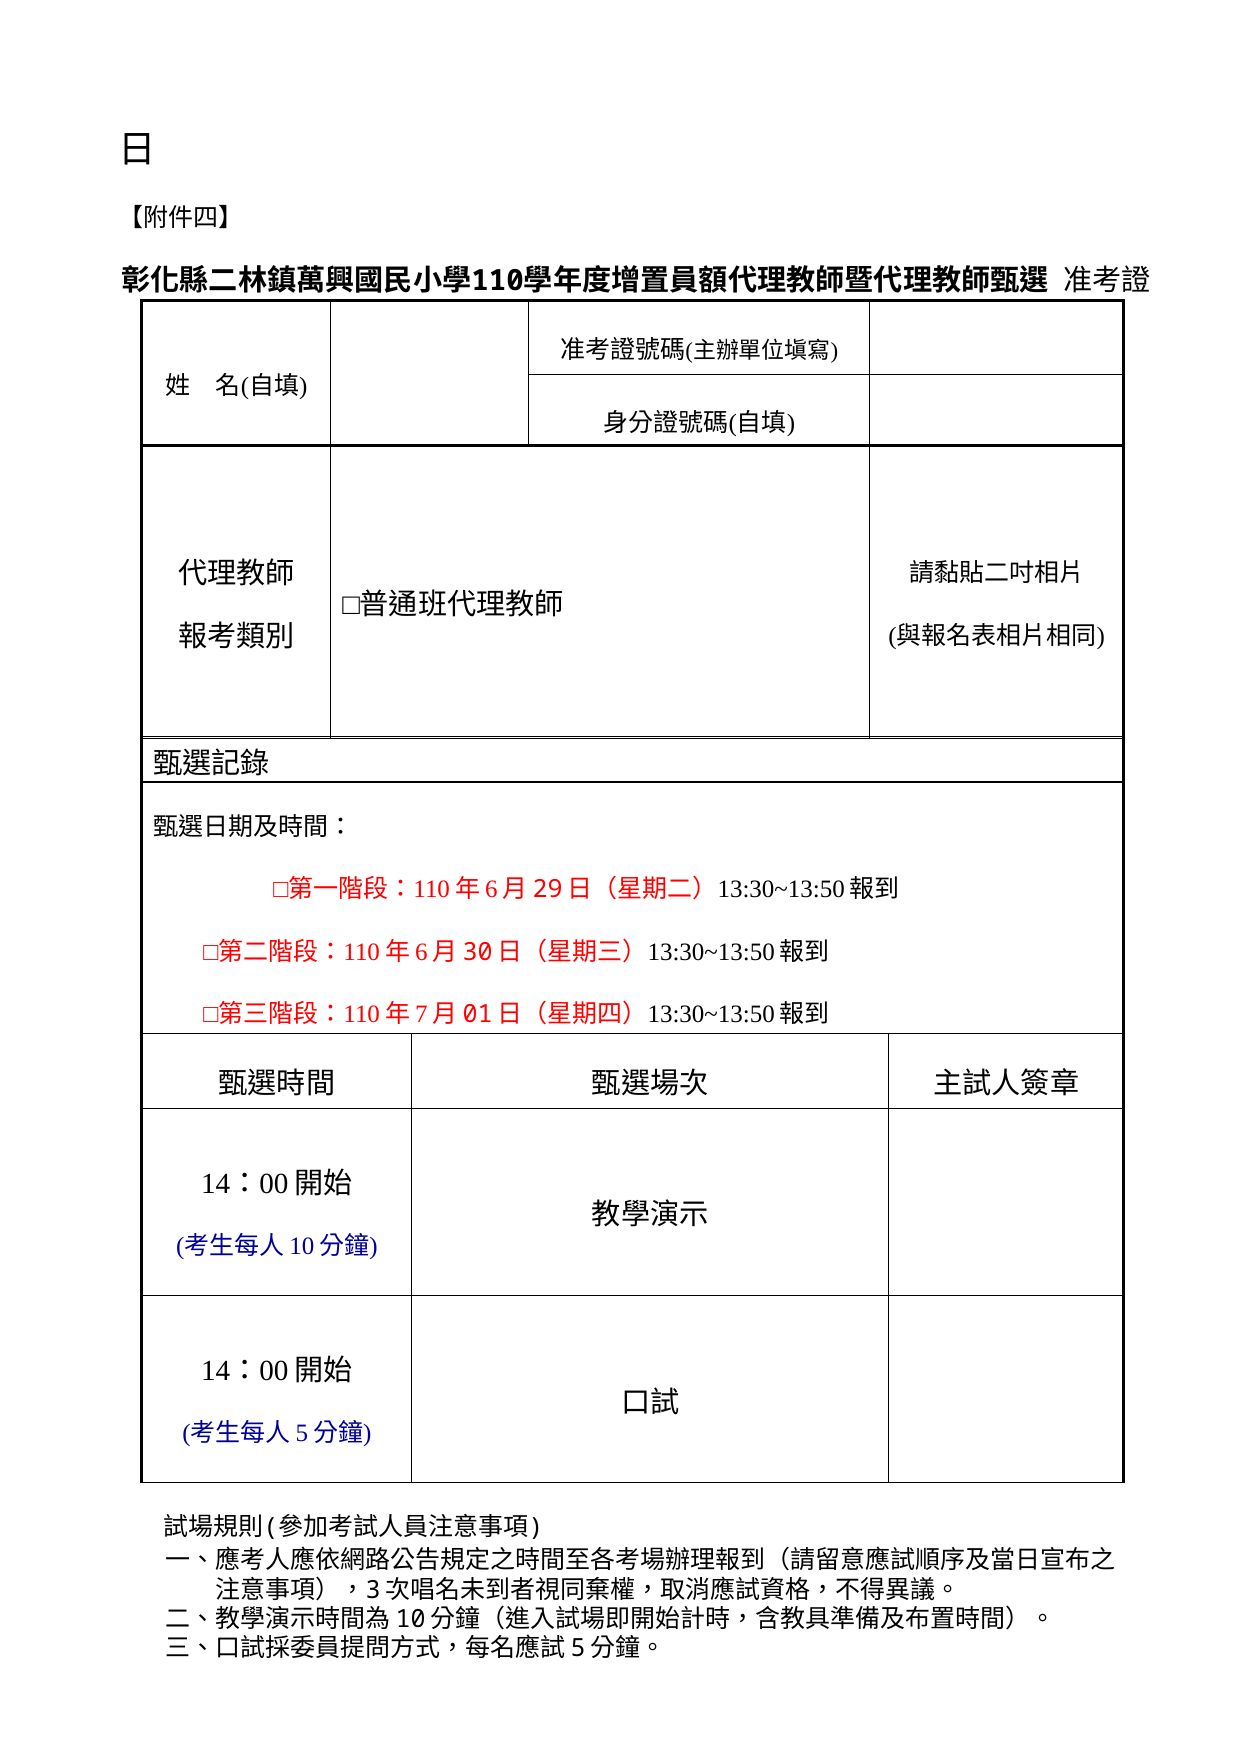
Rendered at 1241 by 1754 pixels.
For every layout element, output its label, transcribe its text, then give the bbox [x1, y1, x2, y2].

table_header [870, 302, 1122, 374]
text 二、教學演示時間為10分鐘（進入試場即開始計時，含教具準備及布置時間）。 [165, 1604, 1140, 1633]
text 三、口試採委員提問方式，每名應試5分鐘。 [165, 1633, 1140, 1662]
table_cell 甄選日期及時間： □第一階段：110年6月29日（星期二）13:30~13:50報到 □第二階段：110年6月30日（星期三）13:30~13:50報到 □第三階段：110年7月01日（星期四）13:30~13:50報到 [143, 783, 1122, 1032]
table_cell [889, 1109, 1122, 1295]
table_cell 代理教師 報考類別 [143, 447, 330, 736]
text 一、應考人應依網路公告規定之時間至各考場辦理報到（請留意應試順序及當日宣布之注意事項），3次唱名未到者視同棄權，取消應試資格，不得異議。 [165, 1546, 1140, 1604]
table_cell 主試人簽章 [889, 1034, 1122, 1107]
table_cell 請黏貼二吋相片 (與報名表相片相同) [870, 447, 1122, 736]
text 試場規則(參加考試人員注意事項) [118, 1483, 1152, 1546]
table_cell [870, 375, 1122, 444]
table_cell 14：00開始 (考生每人5分鐘) [143, 1296, 411, 1482]
table_cell 14：00開始 (考生每人10分鐘) [143, 1109, 411, 1295]
table_cell 甄選場次 [412, 1034, 888, 1107]
table_cell 甄選記錄 [143, 739, 1122, 781]
text 【附件四】 [118, 174, 1154, 236]
table_cell 口試 [412, 1296, 888, 1482]
text 彰化縣二林鎮萬興國民小學110學年度增置員額代理教師暨代理教師甄選 准考證 [118, 236, 1154, 299]
table_cell [889, 1296, 1122, 1482]
table_header 准考證號碼(主辦單位塡寫) [529, 302, 869, 374]
table_cell 身分證號碼(自填) [529, 375, 869, 444]
table_cell 教學演示 [412, 1109, 888, 1295]
table_cell □普通班代理教師 [331, 447, 869, 736]
table_header 姓 名(自填) [143, 302, 330, 444]
table_header [331, 302, 528, 444]
text 日 [118, 119, 1152, 174]
table_cell 甄選時間 [143, 1034, 411, 1107]
